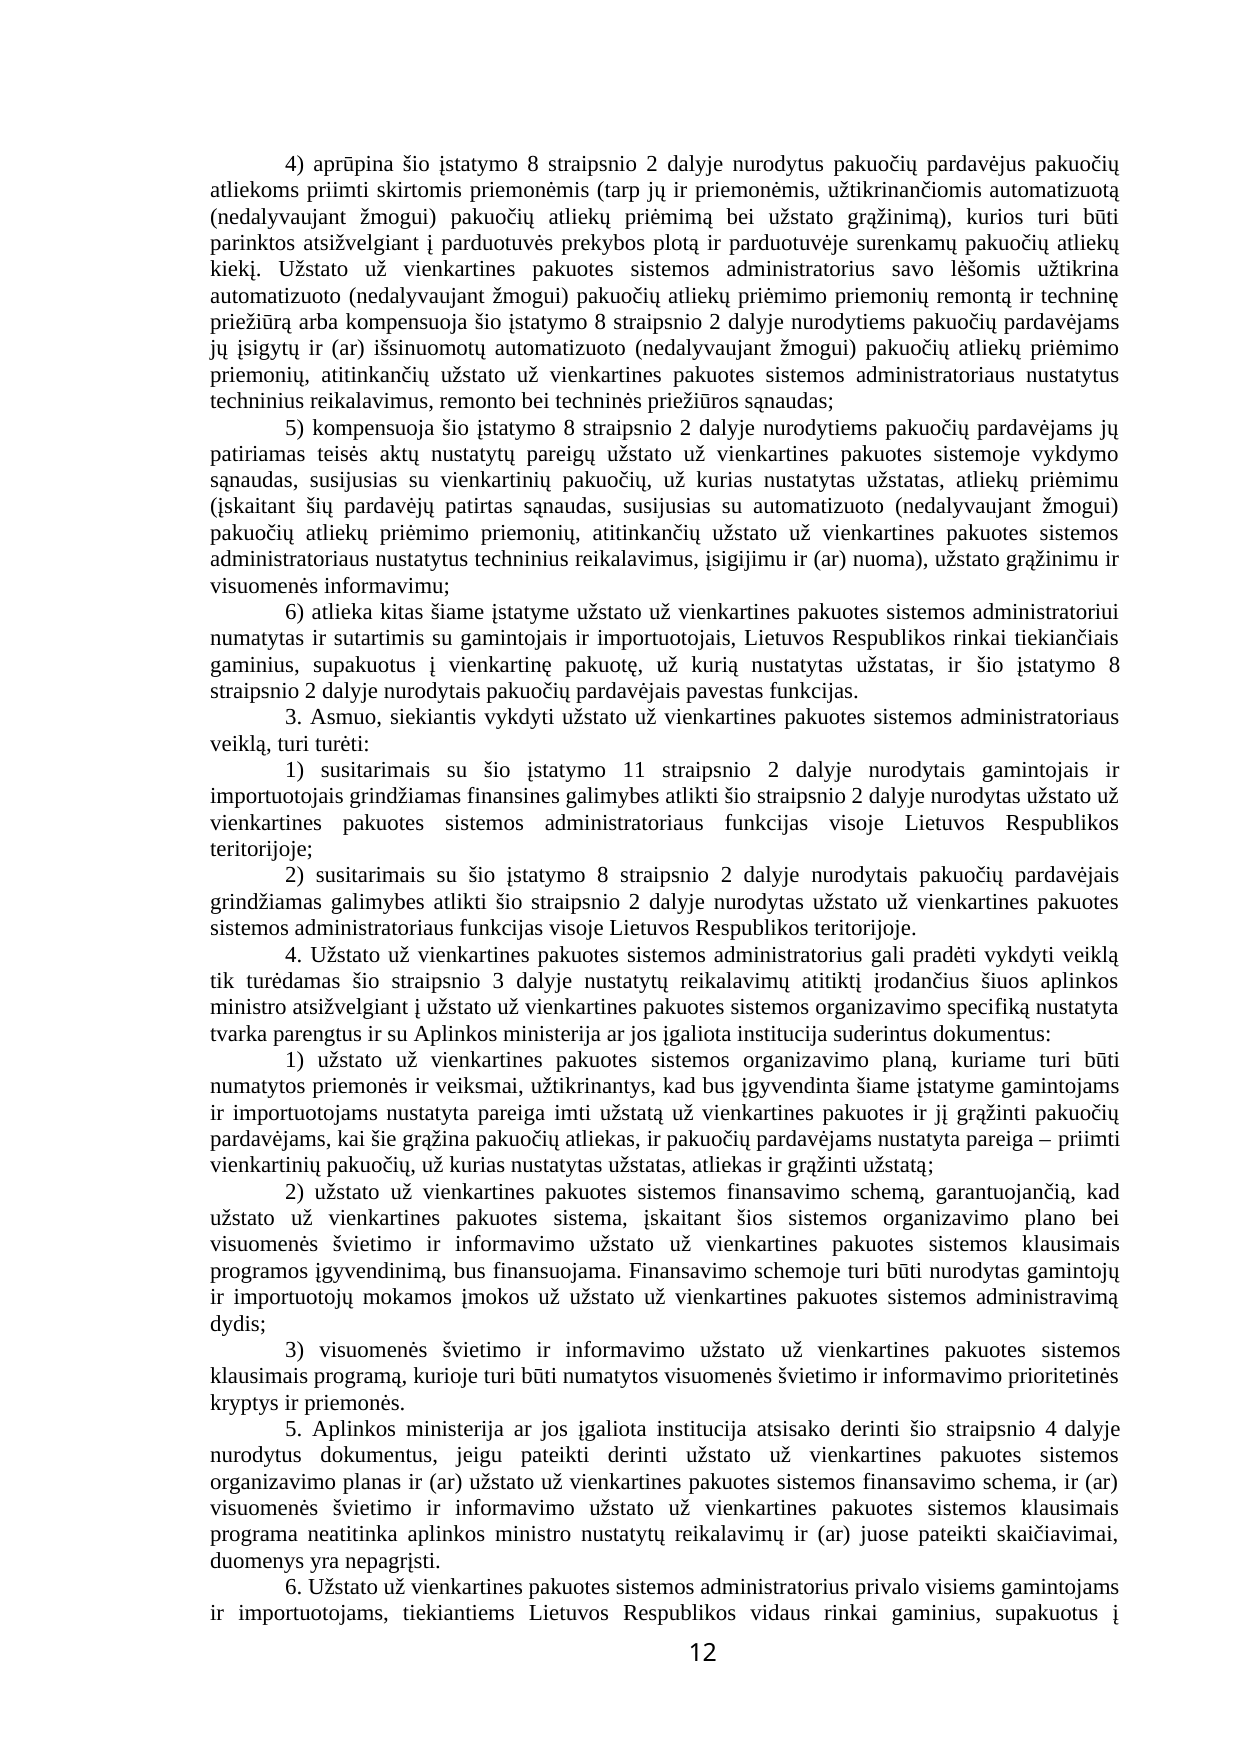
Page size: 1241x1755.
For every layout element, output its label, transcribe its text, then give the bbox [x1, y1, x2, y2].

text 2) susitarimais su šio įstatymo 8 straipsnio 2 dalyje nurodytais pakuočių pardavėjais grindžiamas galimybes atlikti šio straipsnio 2 dalyje nurodytas užstato už vienkartines pakuotes sistemos administratoriaus funkcijas visoje Lietuvos Respublikos teritorijoje. [210, 862, 1120, 941]
text 6. Užstato už vienkartines pakuotes sistemos administratorius privalo visiems gamintojams ir importuotojams, tiekiantiems Lietuvos Respublikos vidaus rinkai gaminius, supakuotus į [210, 1573, 1120, 1626]
text 4) aprūpina šio įstatymo 8 straipsnio 2 dalyje nurodytus pakuočių pardavėjus pakuočių atliekoms priimti skirtomis priemonėmis (tarp jų ir priemonėmis, užtikrinančiomis automatizuotą (nedalyvaujant žmogui) pakuočių atliekų priėmimą bei užstato grąžinimą), kurios turi būti parinktos atsižvelgiant į parduotuvės prekybos plotą ir parduotuvėje surenkamų pakuočių atliekų kiekį. Užstato už vienkartines pakuotes sistemos administratorius savo lėšomis užtikrina automatizuoto (nedalyvaujant žmogui) pakuočių atliekų priėmimo priemonių remontą ir techninę priežiūrą arba kompensuoja šio įstatymo 8 straipsnio 2 dalyje nurodytiems pakuočių pardavėjams jų įsigytų ir (ar) išsinuomotų automatizuoto (nedalyvaujant žmogui) pakuočių atliekų priėmimo priemonių, atitinkančių užstato už vienkartines pakuotes sistemos administratoriaus nustatytus techninius reikalavimus, remonto bei techninės priežiūros sąnaudas; [210, 150, 1120, 413]
text 6) atlieka kitas šiame įstatyme užstato už vienkartines pakuotes sistemos administratoriui numatytas ir sutartimis su gamintojais ir importuotojais, Lietuvos Respublikos rinkai tiekiančiais gaminius, supakuotus į vienkartinę pakuotę, už kurią nustatytas užstatas, ir šio įstatymo 8 straipsnio 2 dalyje nurodytais pakuočių pardavėjais pavestas funkcijas. [210, 598, 1120, 703]
text 3. Asmuo, siekiantis vykdyti užstato už vienkartines pakuotes sistemos administratoriaus veiklą, turi turėti: [210, 703, 1120, 756]
text 3) visuomenės švietimo ir informavimo užstato už vienkartines pakuotes sistemos klausimais programą, kurioje turi būti numatytos visuomenės švietimo ir informavimo prioritetinės kryptys ir priemonės. [210, 1336, 1120, 1415]
text 5. Aplinkos ministerija ar jos įgaliota institucija atsisako derinti šio straipsnio 4 dalyje nurodytus dokumentus, jeigu pateikti derinti užstato už vienkartines pakuotes sistemos organizavimo planas ir (ar) užstato už vienkartines pakuotes sistemos finansavimo schema, ir (ar) visuomenės švietimo ir informavimo užstato už vienkartines pakuotes sistemos klausimais programa neatitinka aplinkos ministro nustatytų reikalavimų ir (ar) juose pateikti skaičiavimai, duomenys yra nepagrįsti. [210, 1415, 1120, 1573]
text 1) susitarimais su šio įstatymo 11 straipsnio 2 dalyje nurodytais gamintojais ir importuotojais grindžiamas finansines galimybes atlikti šio straipsnio 2 dalyje nurodytas užstato už vienkartines pakuotes sistemos administratoriaus funkcijas visoje Lietuvos Respublikos teritorijoje; [210, 756, 1120, 862]
text 5) kompensuoja šio įstatymo 8 straipsnio 2 dalyje nurodytiems pakuočių pardavėjams jų patiriamas teisės aktų nustatytų pareigų užstato už vienkartines pakuotes sistemoje vykdymo sąnaudas, susijusias su vienkartinių pakuočių, už kurias nustatytas užstatas, atliekų priėmimu (įskaitant šių pardavėjų patirtas sąnaudas, susijusias su automatizuoto (nedalyvaujant žmogui) pakuočių atliekų priėmimo priemonių, atitinkančių užstato už vienkartines pakuotes sistemos administratoriaus nustatytus techninius reikalavimus, įsigijimu ir (ar) nuoma), užstato grąžinimu ir visuomenės informavimu; [210, 413, 1120, 598]
text 2) užstato už vienkartines pakuotes sistemos finansavimo schemą, garantuojančią, kad užstato už vienkartines pakuotes sistema, įskaitant šios sistemos organizavimo plano bei visuomenės švietimo ir informavimo užstato už vienkartines pakuotes sistemos klausimais programos įgyvendinimą, bus finansuojama. Finansavimo schemoje turi būti nurodytas gamintojų ir importuotojų mokamos įmokos už užstato už vienkartines pakuotes sistemos administravimą dydis; [210, 1178, 1120, 1336]
text 4. Užstato už vienkartines pakuotes sistemos administratorius gali pradėti vykdyti veiklą tik turėdamas šio straipsnio 3 dalyje nustatytų reikalavimų atitiktį įrodančius šiuos aplinkos ministro atsižvelgiant į užstato už vienkartines pakuotes sistemos organizavimo specifiką nustatyta tvarka parengtus ir su Aplinkos ministerija ar jos įgaliota institucija suderintus dokumentus: [210, 941, 1120, 1046]
text 1) užstato už vienkartines pakuotes sistemos organizavimo planą, kuriame turi būti numatytos priemonės ir veiksmai, užtikrinantys, kad bus įgyvendinta šiame įstatyme gamintojams ir importuotojams nustatyta pareiga imti užstatą už vienkartines pakuotes ir jį grąžinti pakuočių pardavėjams, kai šie grąžina pakuočių atliekas, ir pakuočių pardavėjams nustatyta pareiga – priimti vienkartinių pakuočių, už kurias nustatytas užstatas, atliekas ir grąžinti užstatą; [210, 1046, 1120, 1178]
